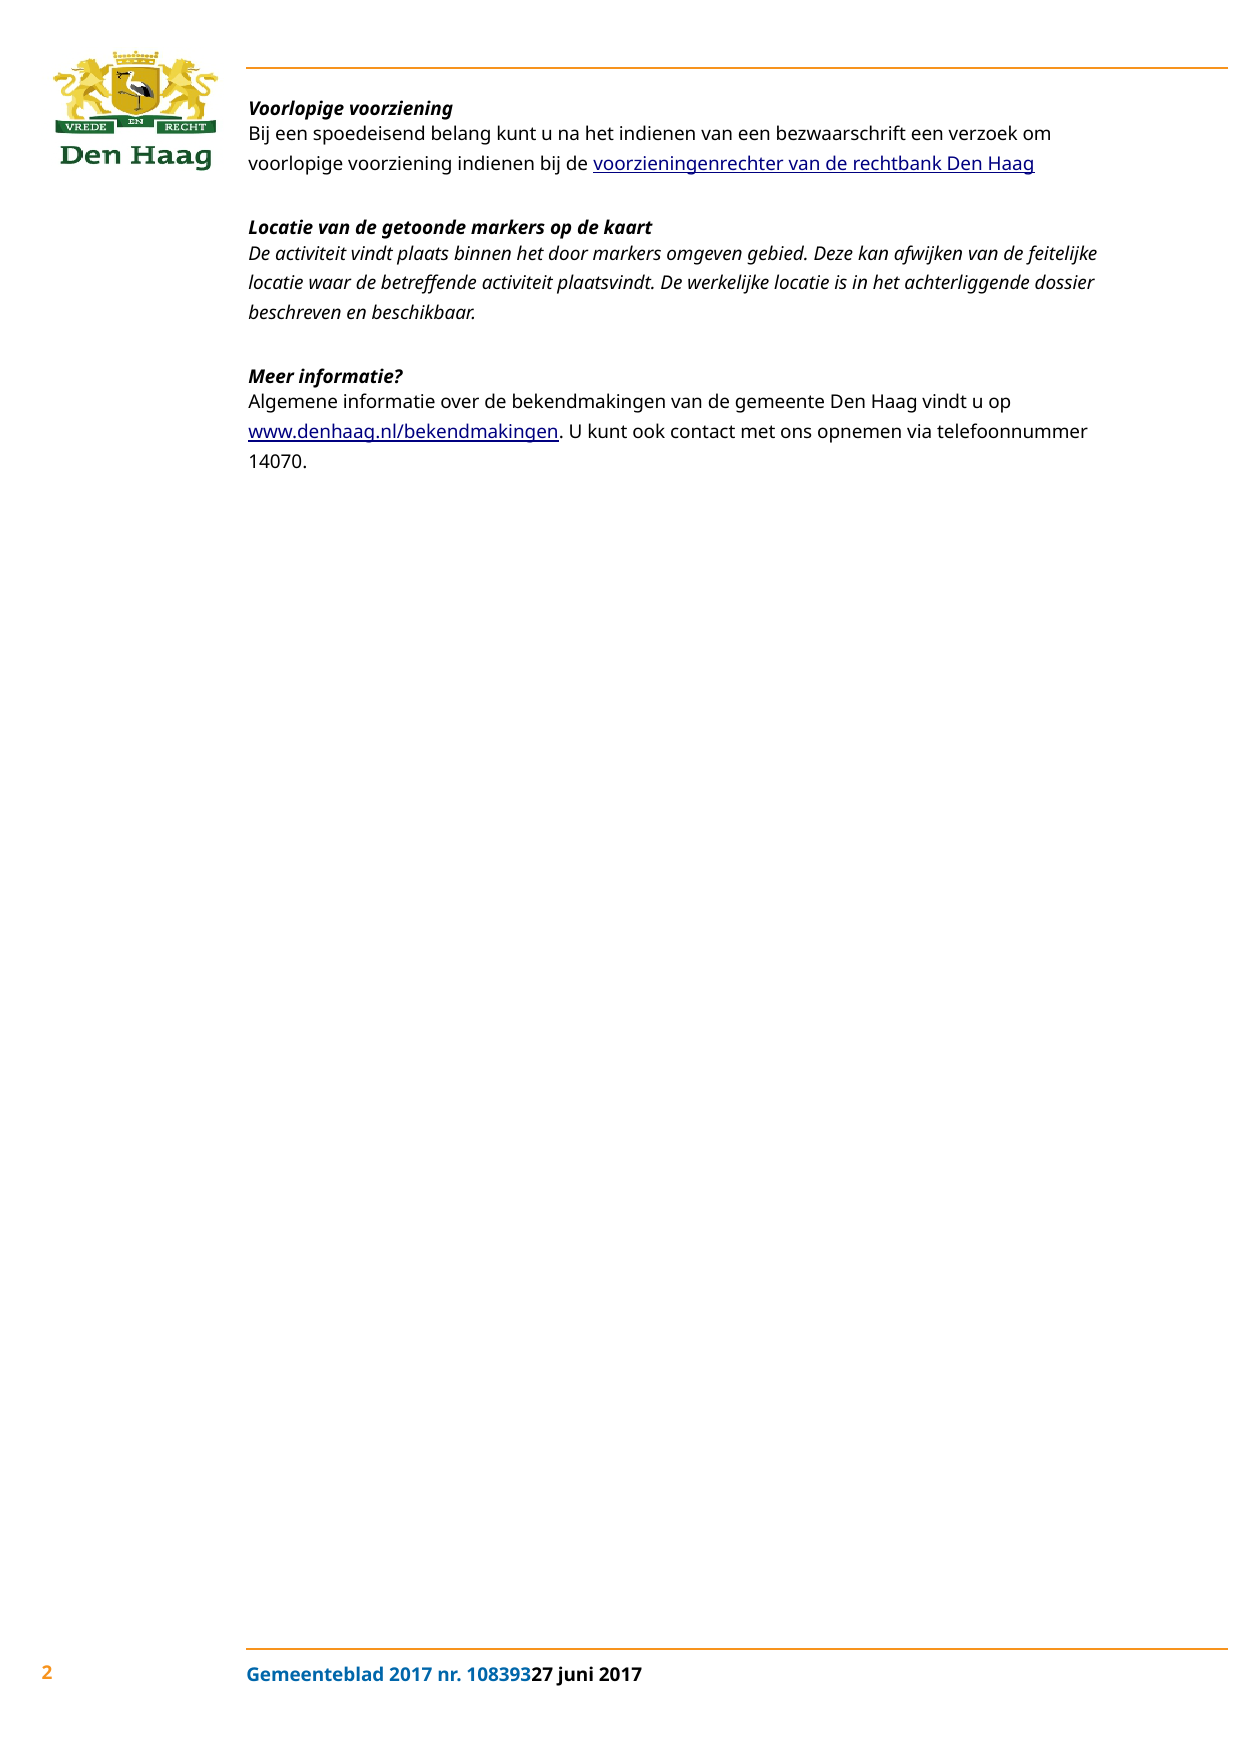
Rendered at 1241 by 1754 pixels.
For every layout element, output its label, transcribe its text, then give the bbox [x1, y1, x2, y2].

text Meer informatie? [248, 363, 1152, 389]
text Locatie van de getoonde markers op de kaart [248, 214, 1152, 240]
picture [41, 47, 231, 172]
text Bij een spoedeisend belang kunt u na het indienen van een bezwaarschrift een verzoek om voorlopige voorziening indienen bij de voorzieningenrechter van de rechtbank Den Haag [248, 121, 1152, 176]
text De activiteit vindt plaats binnen het door markers omgeven gebied. Deze kan afwijken van de feitelijke locatie waar de betreffende activiteit plaatsvindt. De werkelijke locatie is in het achterliggende dossier beschreven en beschikbaar. [248, 240, 1152, 325]
text Algemene informatie over de bekendmakingen van de gemeente Den Haag vindt u op www.denhaag.nl/bekendmakingen. U kunt ook contact met ons opnemen via telefoonnummer 14070. [248, 389, 1152, 473]
text Voorlopige voorziening [248, 95, 1152, 121]
